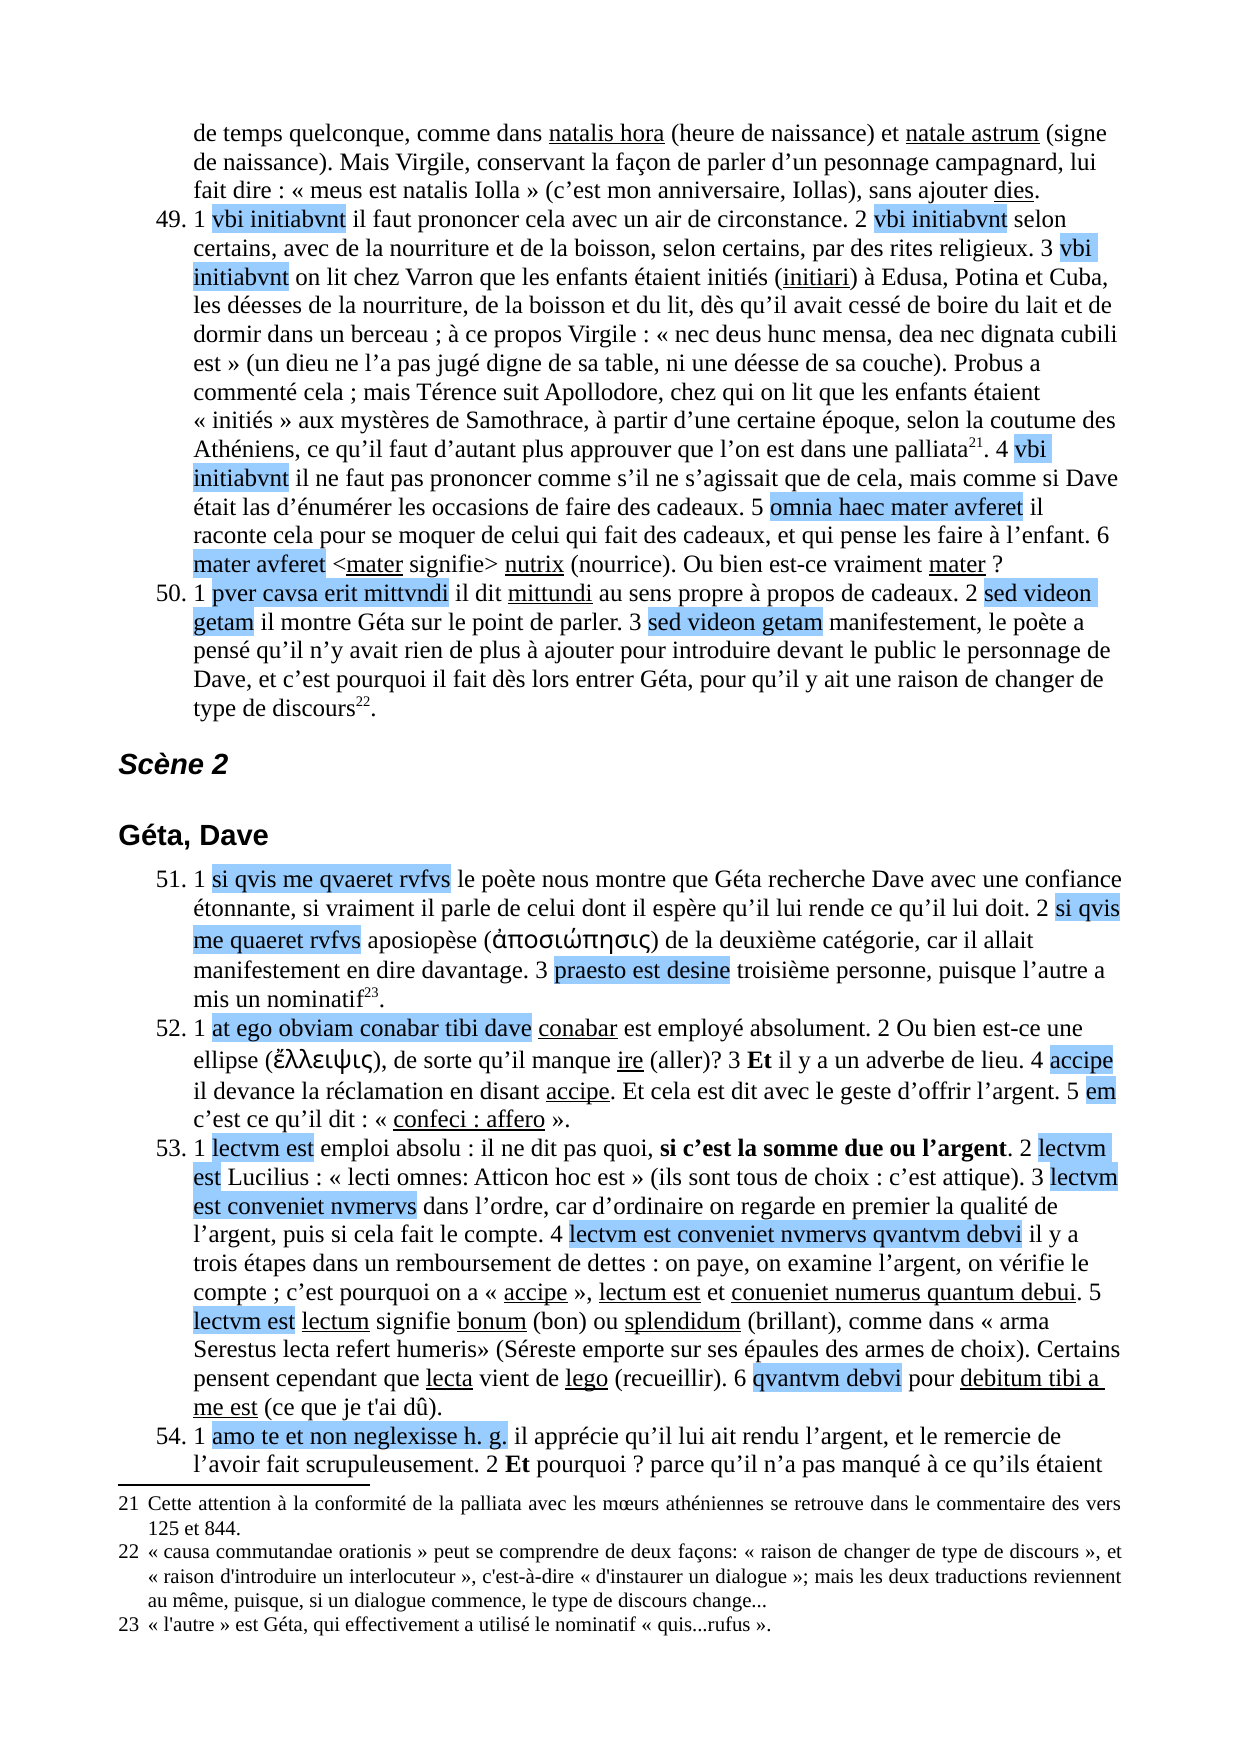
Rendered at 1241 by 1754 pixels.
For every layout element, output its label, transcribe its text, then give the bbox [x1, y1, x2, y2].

list 1 vbi initiabvnt il faut prononcer cela avec un air de circonstance. 2 vbi initiabvnt selon certains, avec de la nourriture et de la boisson, selon certains, par des rites religieux. 3 vbi initiabvnt on lit chez Varron que les enfants étaient initiés (initiari) à Edusa, Potina et Cuba, les déesses de la nourriture, de la boisson et du lit, dès qu’il avait cessé de boire du lait et de dormir dans un berceau ; à ce propos Virgile : « nec deus hunc mensa, dea nec dignata cubili est » (un dieu ne l’a pas jugé digne de sa table, ni une déesse de sa couche). Probus a commenté cela ; mais Térence suit Apollodore, chez qui on lit que les enfants étaient « initiés » aux mystères de Samothrace, à partir d’une certaine époque, selon la coutume des Athéniens, ce qu’il faut d’autant plus approuver que l’on est dans une palliata. 4 vbi initiabvnt il ne faut pas prononcer comme s’il ne s’agissait que de cela, mais comme si Dave était las d’énumérer les occasions de faire des cadeaux. 5 omnia haec mater avferet il raconte cela pour se moquer de celui qui fait des cadeaux, et qui pense les faire à l’enfant. 6 mater avferet <mater signifie> nutrix (nourrice). Ou bien est-ce vraiment mater ? [156, 204, 1122, 578]
list Cette attention à la conformité de la palliata avec les mœurs athéniennes se retrouve dans le commentaire des vers 125 et 844. [118, 1491, 1122, 1539]
list « l'autre » est Géta, qui effectivement a utilisé le nominatif « quis...rufus ». [118, 1612, 1122, 1636]
list 1 at ego obviam conabar tibi dave conabar est employé absolument. 2 Ou bien est-ce une ellipse (ἔλλειψις), de sorte qu’il manque ire (aller)? 3 Et il y a un adverbe de lieu. 4 accipe il devance la réclamation en disant accipe. Et cela est dit avec le geste d’offrir l’argent. 5 em c’est ce qu’il dit : « confeci : affero ». [156, 1013, 1122, 1133]
subtitle Scène 2 [118, 747, 1122, 780]
list 1 pver cavsa erit mittvndi il dit mittundi au sens propre à propos de cadeaux. 2 sed videon getam il montre Géta sur le point de parler. 3 sed videon getam manifestement, le poète a pensé qu’il n’y avait rien de plus à ajouter pour introduire devant le public le personnage de Dave, et c’est pourquoi il fait dès lors entrer Géta, pour qu’il y ait une raison de changer de type de discours. [156, 578, 1122, 722]
list 1 si qvis me qvaeret rvfvs le poète nous montre que Géta recherche Dave avec une confiance étonnante, si vraiment il parle de celui dont il espère qu’il lui rende ce qu’il lui doit. 2 si qvis me quaeret rvfvs aposiopèse (ἀποσιώπησις) de la deuxième catégorie, car il allait manifestement en dire davantage. 3 praesto est desine troisième personne, puisque l’autre a mis un nominatif. [156, 864, 1122, 1013]
list 1 lectvm est emploi absolu : il ne dit pas quoi, si c’est la somme due ou l’argent. 2 lectvm est Lucilius : « lecti omnes: Atticon hoc est » (ils sont tous de choix : c’est attique). 3 lectvm est conveniet nvmervs dans l’ordre, car d’ordinaire on regarde en premier la qualité de l’argent, puis si cela fait le compte. 4 lectvm est conveniet nvmervs qvantvm debvi il y a trois étapes dans un remboursement de dettes : on paye, on examine l’argent, on vérifie le compte ; c’est pourquoi on a « accipe », lectum est et conueniet numerus quantum debui. 5 lectvm est lectum signifie bonum (bon) ou splendidum (brillant), comme dans « arma Serestus lecta refert humeris» (Séreste emporte sur ses épaules des armes de choix). Certains pensent cependant que lecta vient de lego (recueillir). 6 qvantvm debvi pour debitum tibi a me est (ce que je t'ai dû). [156, 1133, 1122, 1421]
list de temps quelconque, comme dans natalis hora (heure de naissance) et natale astrum (signe de naissance). Mais Virgile, conservant la façon de parler d’un pesonnage campagnard, lui fait dire : « meus est natalis Iolla » (c’est mon anniversaire, Iollas), sans ajouter dies. [156, 118, 1122, 204]
subtitle Géta, Dave [118, 818, 1122, 851]
list 1 amo te et non neglexisse h. g. il apprécie qu’il lui ait rendu l’argent, et le remercie de l’avoir fait scrupuleusement. 2 Et pourquoi ? parce qu’il n’a pas manqué à ce qu’ils étaient [156, 1421, 1122, 1478]
list « causa commutandae orationis » peut se comprendre de deux façons: « raison de changer de type de discours », et « raison d'introduire un interlocuteur », c'est-à-dire « d'instaurer un dialogue »; mais les deux traductions reviennent au même, puisque, si un dialogue commence, le type de discours change... [118, 1539, 1122, 1612]
